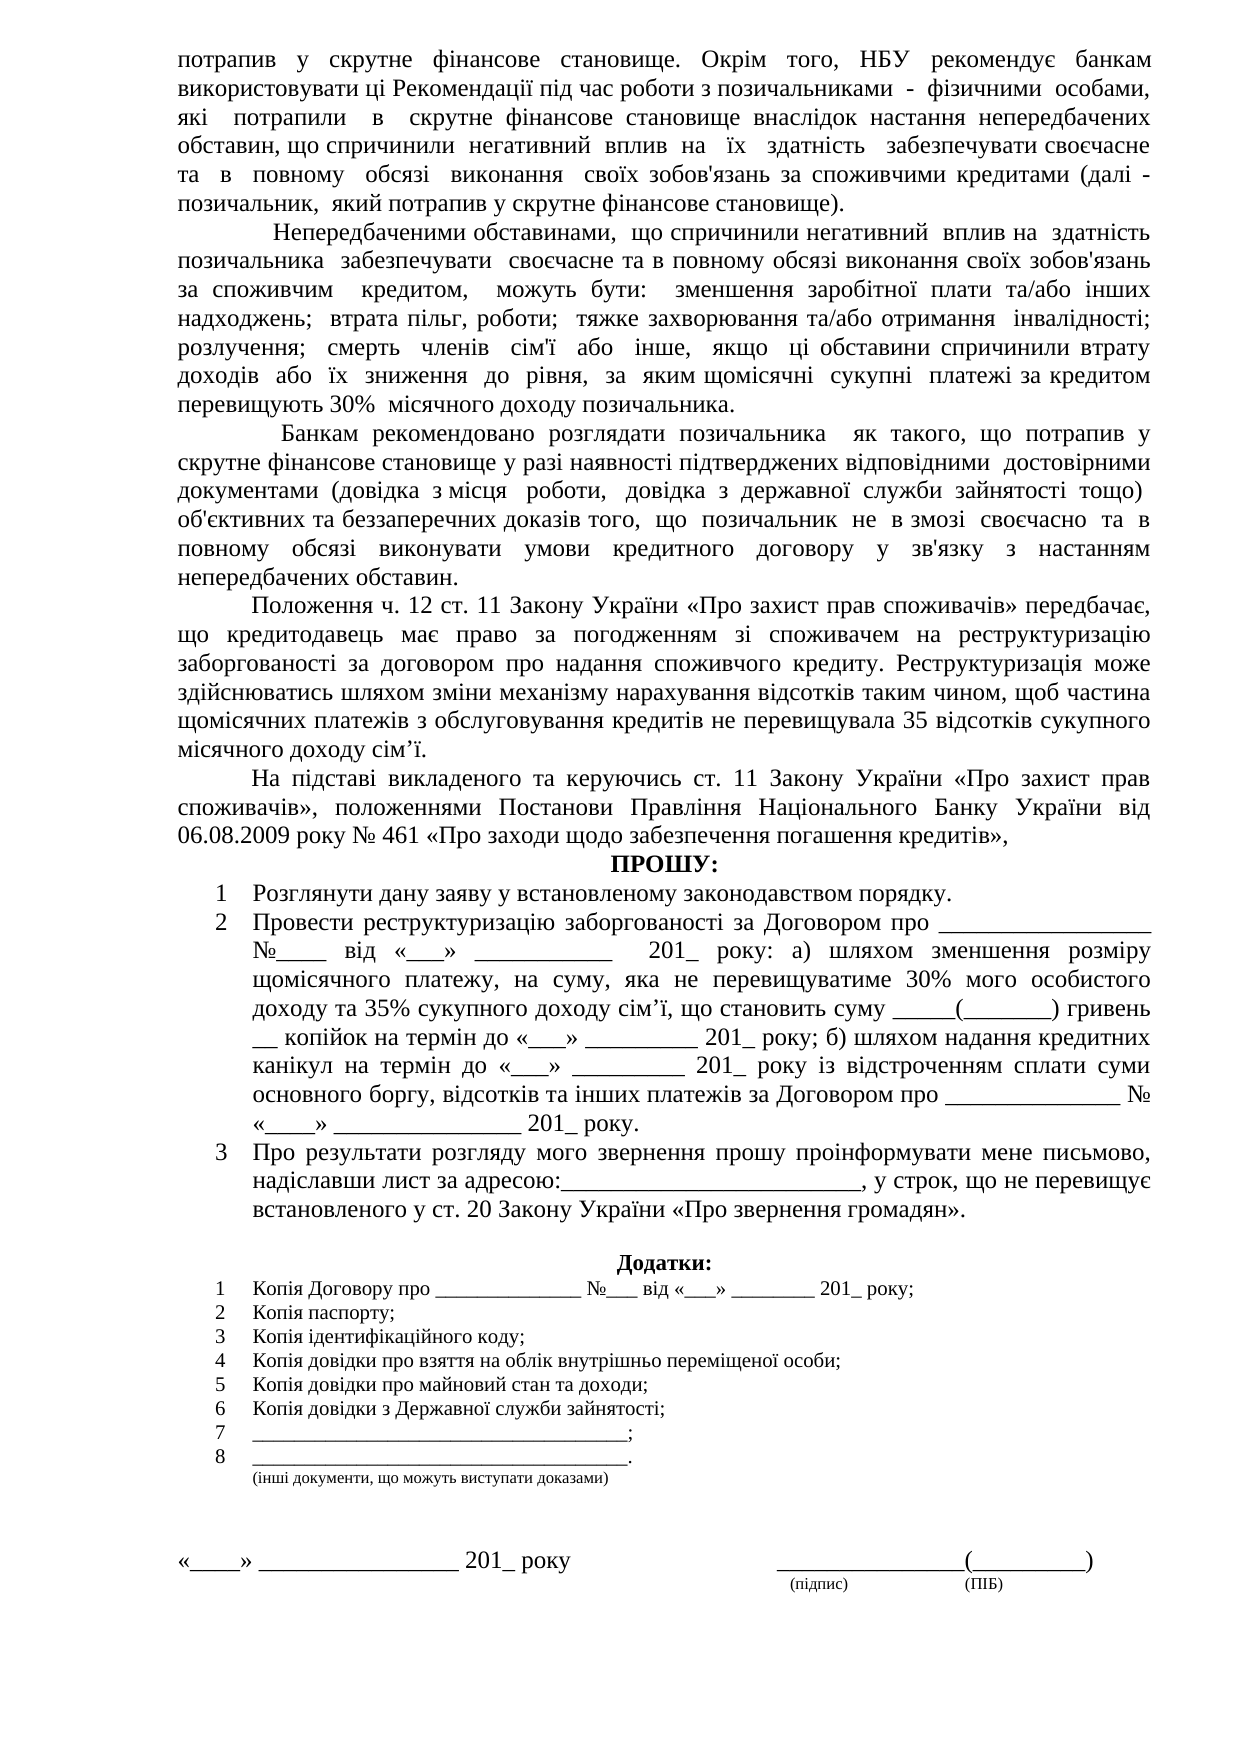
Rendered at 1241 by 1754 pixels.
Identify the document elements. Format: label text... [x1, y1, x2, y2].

text На підставі викладеного та керуючись ст. 11 Закону України «Про захист прав споживачів», положеннями Постанови Правління Національного Банку України від 06.08.2009 року № 461 «Про заходи щодо забезпечення погашення кредитів», [177, 763, 1152, 849]
text ПРОШУ: [177, 849, 1152, 878]
text «____» ________________ 201_ року _______________(_________) [177, 1545, 1152, 1574]
list Копія довідки з Державної служби зайнятості; [215, 1396, 1152, 1420]
list (інші документи, що можуть виступати доказами) [252, 1468, 1152, 1487]
list Копія довідки про взяття на облік внутрішньо переміщеної особи; [215, 1348, 1152, 1372]
list Копія Договору про ______________ №___ від «___» ________ 201_ року; [215, 1276, 1152, 1300]
text Додатки: [177, 1249, 1152, 1276]
list Про результати розгляду мого звернення прошу проінформувати мене письмово, надіславши лист за адресою:________________________, у строк, що не перевищує встановленого у ст. 20 Закону України «Про звернення громадян». [215, 1137, 1152, 1223]
list ____________________________________. [215, 1444, 1152, 1468]
text потрапив у скрутне фінансове становище. Окрім того, НБУ рекомендує банкам використовувати ці Рекомендації під час роботи з позичальниками - фізичними особами, які потрапили в скрутне фінансове становище внаслідок настання непередбачених обставин, що спричинили негативний вплив на їх здатність забезпечувати своєчасне та в повному обсязі виконання своїх зобов'язань за споживчими кредитами (далі - позичальник, який потрапив у скрутне фінансове становище). [177, 44, 1152, 217]
list Копія паспорту; [215, 1300, 1152, 1324]
text Банкам рекомендовано розглядати позичальника як такого, що потрапив у скрутне фінансове становище у разі наявності підтверджених відповідними достовірними документами (довідка з місця роботи, довідка з державної служби зайнятості тощо) об'єктивних та беззаперечних доказів того, що позичальник не в змозі своєчасно та в повному обсязі виконувати умови кредитного договору у зв'язку з настанням непередбачених обставин. [177, 418, 1152, 591]
list Провести реструктуризацію заборгованості за Договором про _________________ №____ від «___» ___________ 201_ року: а) шляхом зменшення розміру щомісячного платежу, на суму, яка не перевищуватиме 30% мого особистого доходу та 35% сукупного доходу сім’ї, що становить суму _____(_______) гривень __ копійок на термін до «___» _________ 201_ року; б) шляхом надання кредитних канікул на термін до «___» _________ 201_ року із відстроченням сплати суми основного боргу, відсотків та інших платежів за Договором про ______________ № «____» _______________ 201_ року. [215, 907, 1152, 1137]
text (підпис) (ПІБ) [177, 1574, 1152, 1593]
list Копія ідентифікаційного коду; [215, 1324, 1152, 1348]
list ____________________________________; [215, 1420, 1152, 1444]
list Копія довідки про майновий стан та доходи; [215, 1372, 1152, 1396]
list Розглянути дану заяву у встановленому законодавством порядку. [215, 878, 1152, 907]
text Непередбаченими обставинами, що спричинили негативний вплив на здатність позичальника забезпечувати своєчасне та в повному обсязі виконання своїх зобов'язань за споживчим кредитом, можуть бути: зменшення заробітної плати та/або інших надходжень; втрата пільг, роботи; тяжке захворювання та/або отримання інвалідності; розлучення; смерть членів сім'ї або інше, якщо ці обставини спричинили втрату доходів або їх зниження до рівня, за яким щомісячні сукупні платежі за кредитом перевищують 30% місячного доходу позичальника. [177, 217, 1152, 418]
text Положення ч. 12 ст. 11 Закону України «Про захист прав споживачів» передбачає, що кредитодавець має право за погодженням зі споживачем на реструктуризацію заборгованості за договором про надання споживчого кредиту. Реструктуризація може здійснюватись шляхом зміни механізму нарахування відсотків таким чином, щоб частина щомісячних платежів з обслуговування кредитів не перевищувала 35 відсотків сукупного місячного доходу сім’ї. [177, 591, 1152, 763]
